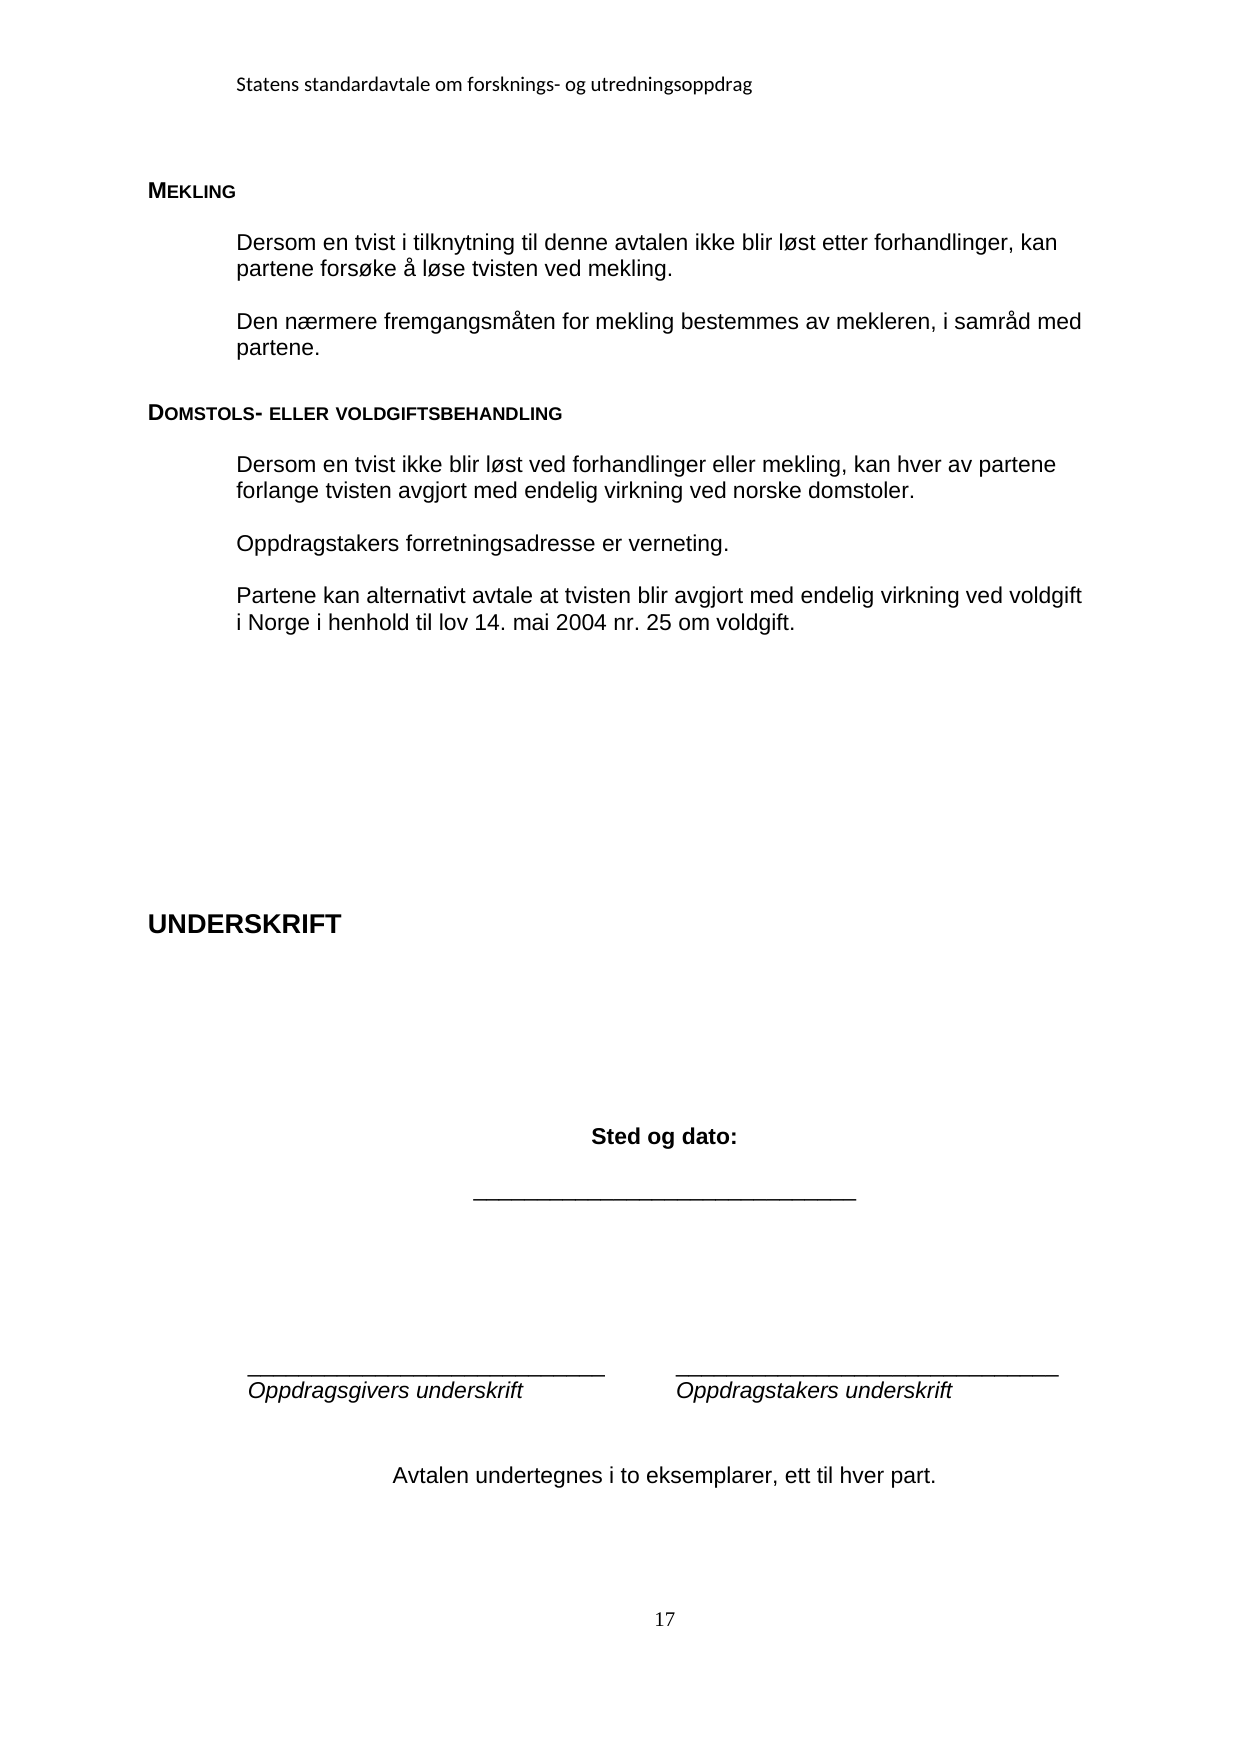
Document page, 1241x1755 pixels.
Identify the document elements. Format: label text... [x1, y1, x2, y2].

subtitle Underskrift [148, 908, 1093, 939]
table_cell ______________________________ Oppdragstakers underskrift [670, 1292, 1098, 1409]
text ______________________________ [236, 1175, 1093, 1202]
text Partene kan alternativt avtale at tvisten blir avgjort med endelig virkning ved voldgift i Norge i henhold til lov 14. mai 2004 nr. 25 om voldgift. [236, 582, 1093, 635]
text Avtalen undertegnes i to eksemplarer, ett til hver part. [236, 1462, 1093, 1488]
text Dersom en tvist i tilknytning til denne avtalen ikke blir løst etter forhandlinger, kan partene forsøke å løse tvisten ved mekling. [236, 228, 1093, 281]
table_header [670, 1255, 1098, 1292]
text Sted og dato: [236, 1123, 1093, 1149]
subtitle Mekling [148, 177, 1093, 203]
subtitle Domstols- eller voldgiftsbehandling [148, 399, 1093, 426]
text Dersom en tvist ikke blir løst ved forhandlinger eller mekling, kan hver av partene forlange tvisten avgjort med endelig virkning ved norske domstoler. [236, 451, 1093, 503]
text Oppdragstakers forretningsadresse er verneting. [236, 529, 1093, 556]
table_header [242, 1255, 670, 1292]
text Den nærmere fremgangsmåten for mekling bestemmes av mekleren, i samråd med partene. [236, 308, 1093, 360]
table_cell ____________________________ Oppdragsgivers underskrift [242, 1292, 670, 1409]
